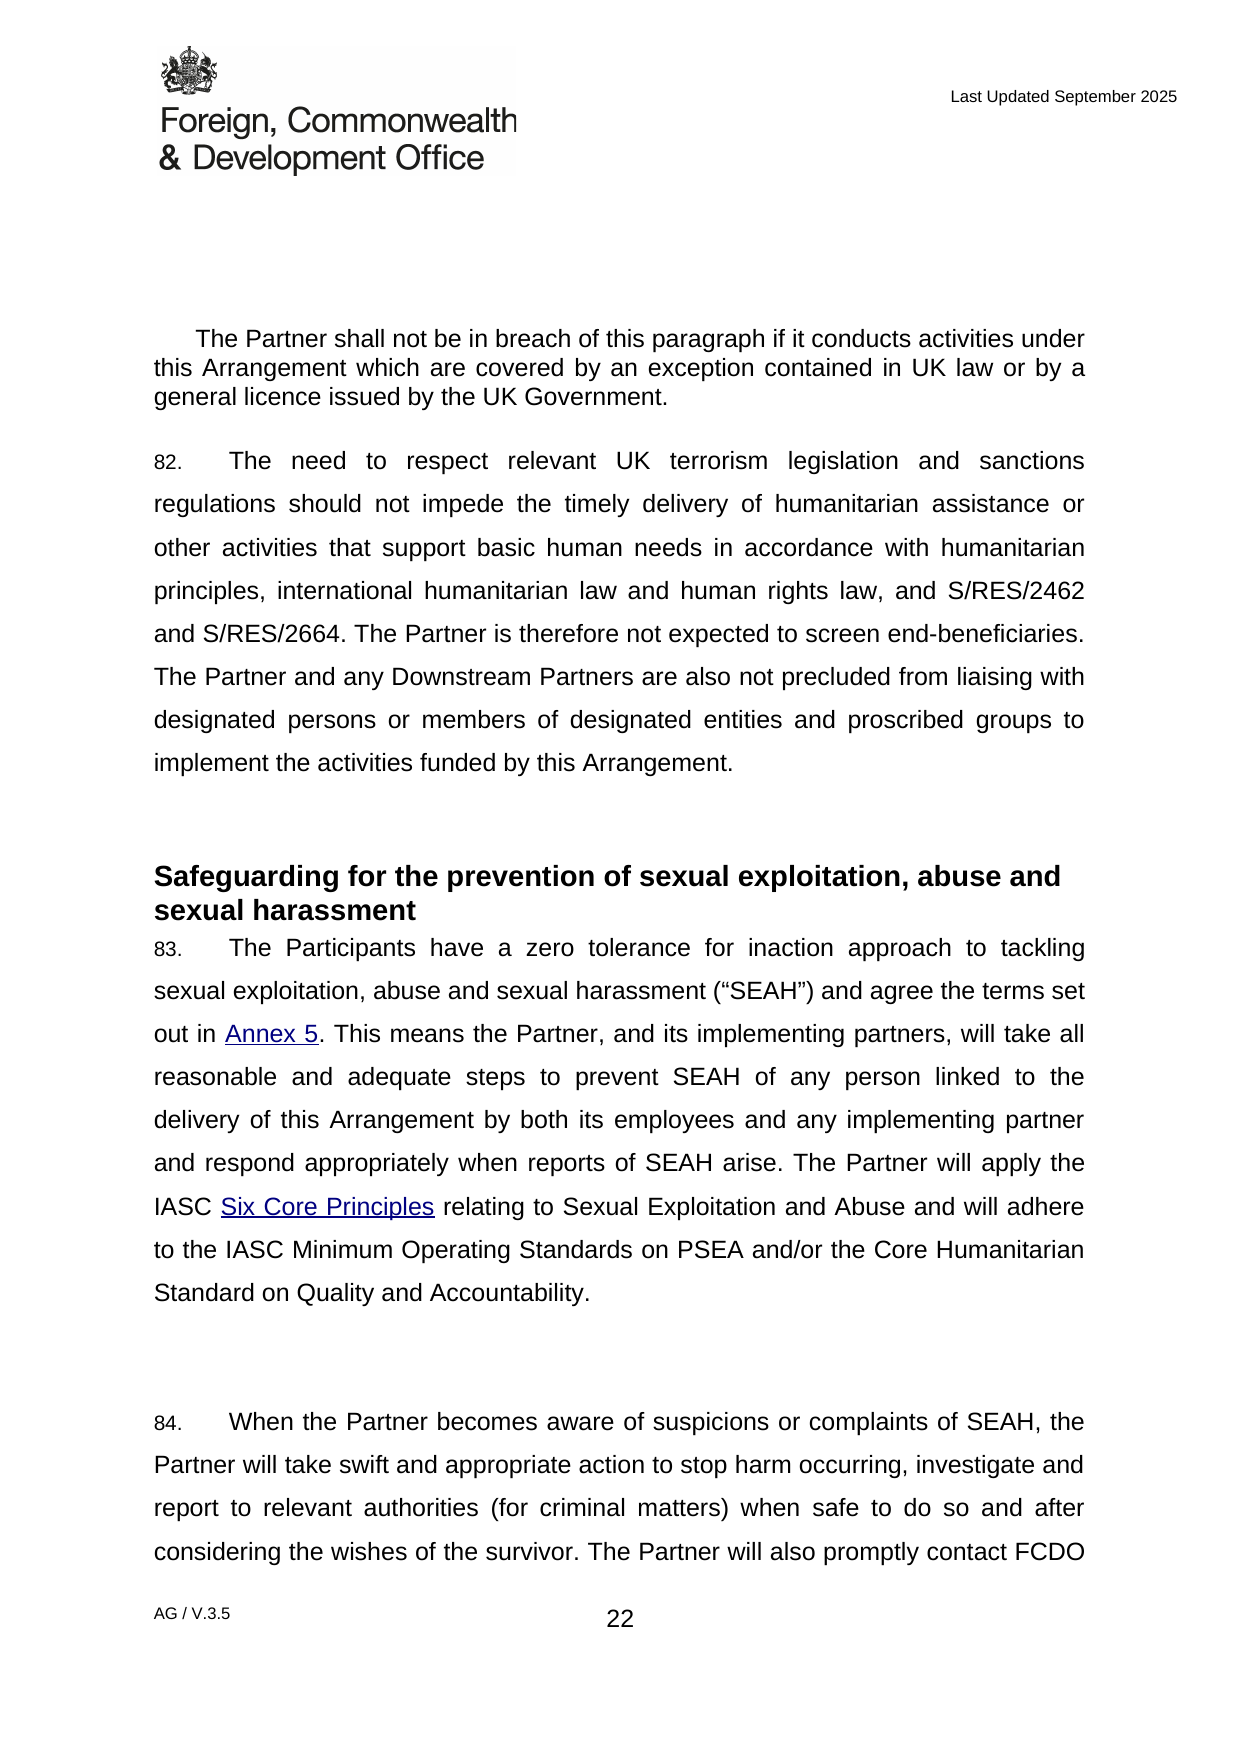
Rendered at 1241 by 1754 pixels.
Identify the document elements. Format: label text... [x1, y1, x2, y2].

subtitle Safeguarding for the prevention of sexual exploitation, abuse and sexual harassment [153, 859, 1087, 926]
list The need to respect relevant UK terrorism legislation and sanctions regulations should not impede the timely delivery of humanitarian assistance or other activities that support basic human needs in accordance with humanitarian principles, international humanitarian law and human rights law, and S/RES/2462 and S/RES/2664. The Partner is therefore not expected to screen end-beneficiaries. The Partner and any Downstream Partners are also not precluded from liaising with designated persons or members of designated entities and proscribed groups to implement the activities funded by this Arrangement. [153, 446, 1087, 777]
text The Partner shall not be in breach of this paragraph if it conducts activities under this Arrangement which are covered by an exception contained in UK law or by a general licence issued by the UK Government. [153, 324, 1087, 410]
list When the Partner becomes aware of suspicions or complaints of SEAH, the Partner will take swift and appropriate action to stop harm occurring, investigate and report to relevant authorities (for criminal matters) when safe to do so and after considering the wishes of the survivor. The Partner will also promptly contact FCDO [153, 1407, 1087, 1565]
list The Participants have a zero tolerance for inaction approach to tackling sexual exploitation, abuse and sexual harassment (“SEAH”) and agree the terms set out in Annex 5. This means the Partner, and its implementing partners, will take all reasonable and adequate steps to prevent SEAH of any person linked to the delivery of this Arrangement by both its employees and any implementing partner and respond appropriately when reports of SEAH arise. The Partner will apply the IASC Six Core Principles relating to Sexual Exploitation and Abuse and will adhere to the IASC Minimum Operating Standards on PSEA and/or the Core Humanitarian Standard on Quality and Accountability. [153, 933, 1087, 1306]
